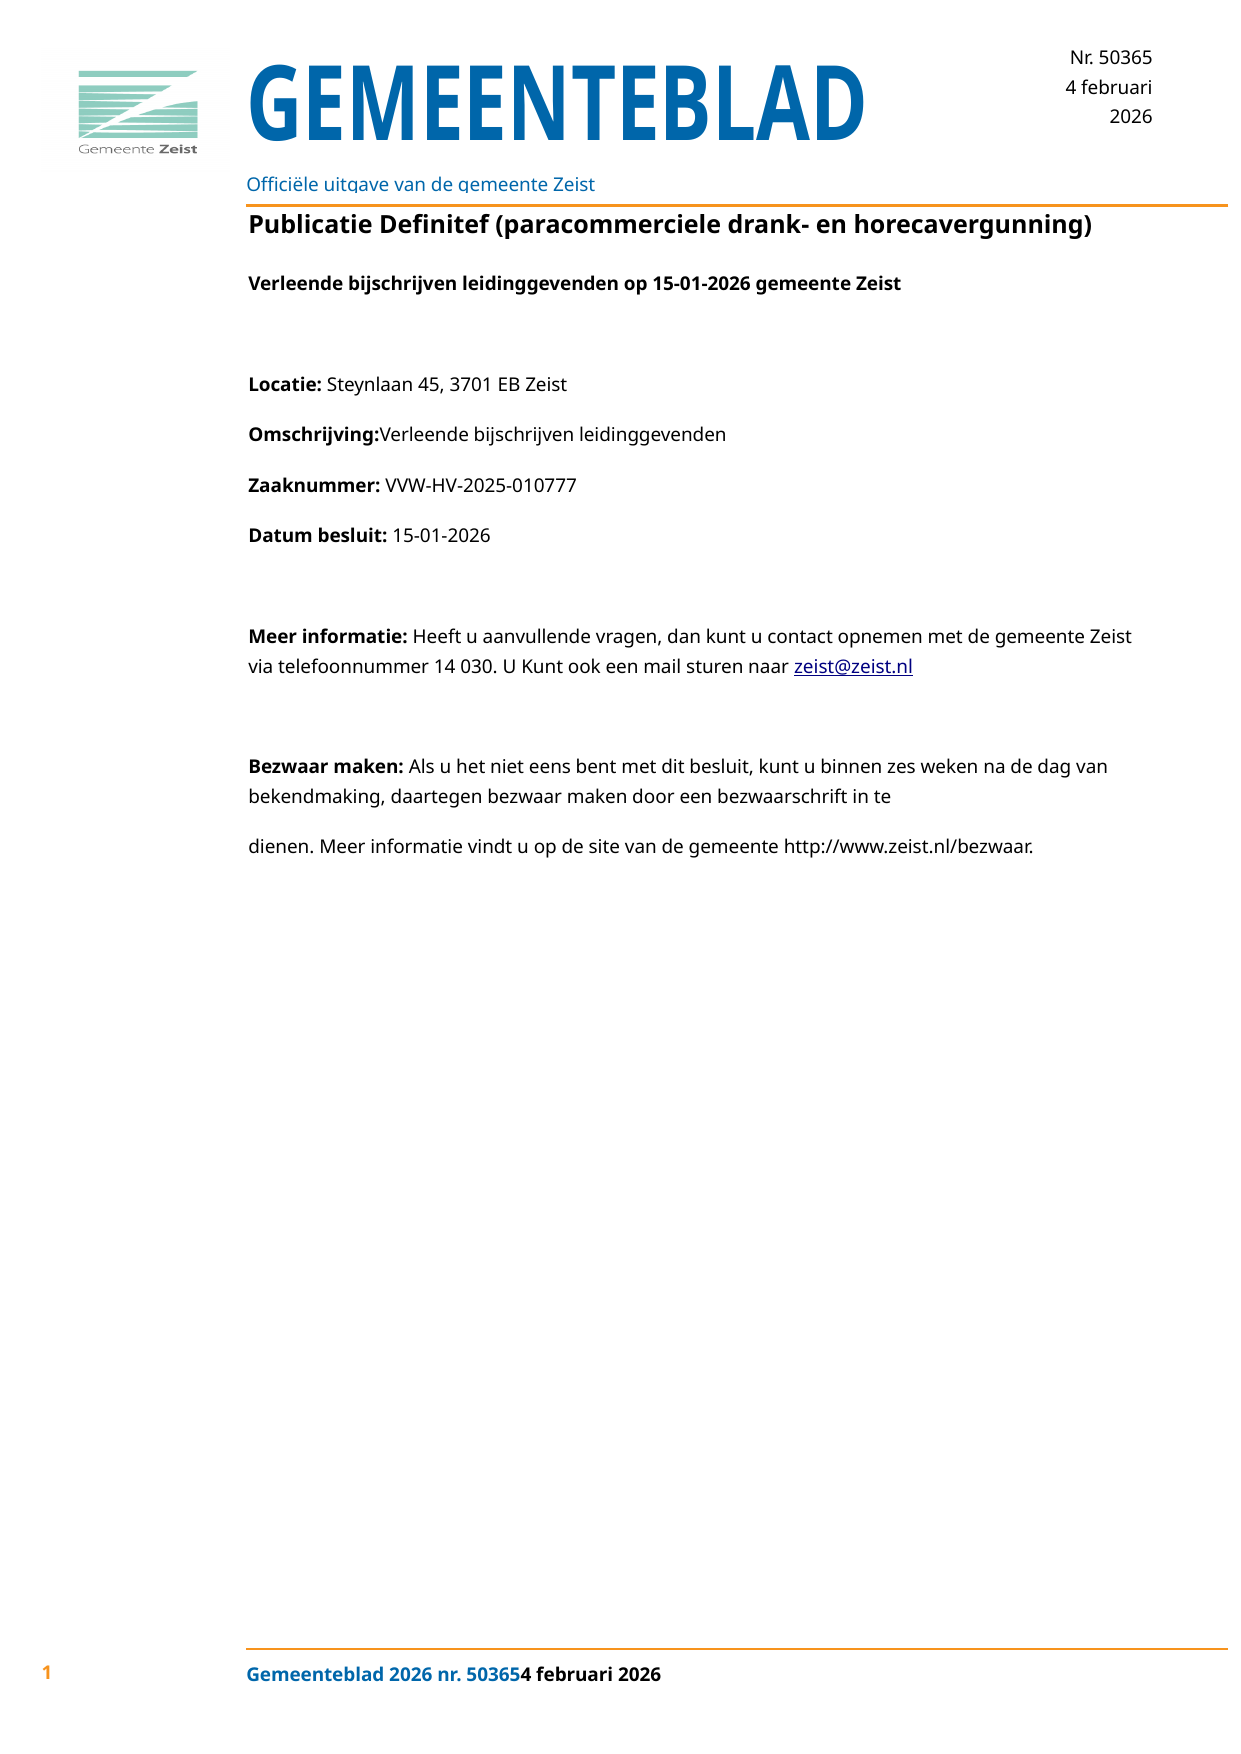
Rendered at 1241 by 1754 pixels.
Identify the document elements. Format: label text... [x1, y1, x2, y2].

text Datum besluit: 15-01-2026 [248, 522, 1152, 548]
text Verleende bijschrijven leidinggevenden op 15-01-2026 gemeente Zeist [248, 270, 1152, 296]
picture [41, 47, 231, 172]
text dienen. Meer informatie vindt u op de site van de gemeente http://www.zeist.nl/bezwaar. [248, 834, 1152, 859]
text Publicatie Definitef (paracommerciele drank- en horecavergunning) [248, 207, 1152, 241]
text Bezwaar maken: Als u het niet eens bent met dit besluit, kunt u binnen zes weken na de dag van bekendmaking, daartegen bezwaar maken door een bezwaarschrift in te [248, 754, 1152, 809]
text Zaaknummer: VVW-HV-2025-010777 [248, 472, 1152, 498]
text Locatie: Steynlaan 45, 3701 EB Zeist [248, 371, 1152, 397]
text Omschrijving:Verleende bijschrijven leidinggevenden [248, 422, 1152, 447]
text Meer informatie: Heeft u aanvullende vragen, dan kunt u contact opnemen met de gemeente Zeist via telefoonnummer 14 030. U Kunt ook een mail sturen naar zeist@zeist.nl [248, 623, 1152, 678]
